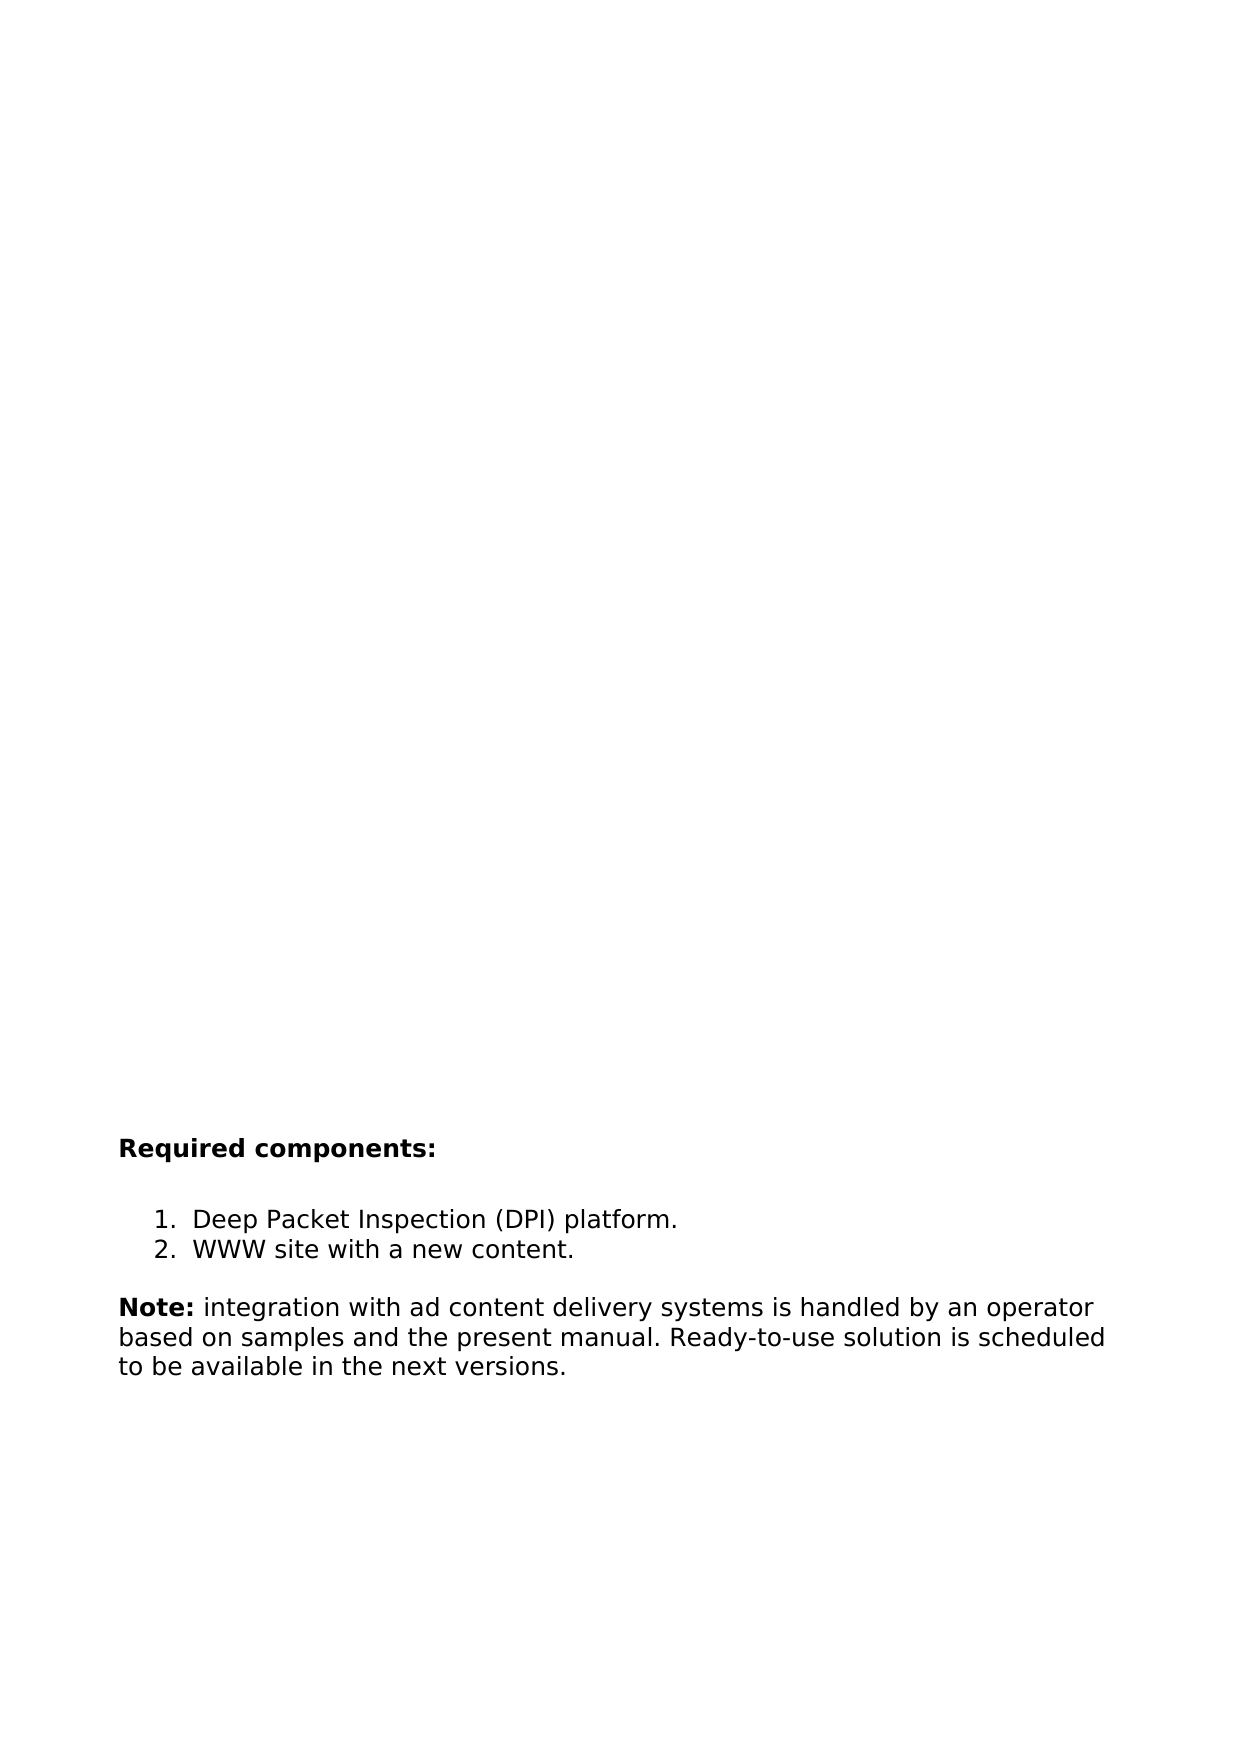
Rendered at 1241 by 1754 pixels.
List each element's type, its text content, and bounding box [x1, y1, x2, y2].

list Deep Packet Inspection (DPI) platform. [177, 1206, 1122, 1235]
text Required components: [118, 1134, 1122, 1164]
text Note: integration with ad content delivery systems is handled by an operator based on samples and the present manual. Ready-to-use solution is scheduled to be available in the next versions. [118, 1293, 1122, 1381]
list WWW site with a new content. [177, 1235, 1122, 1264]
